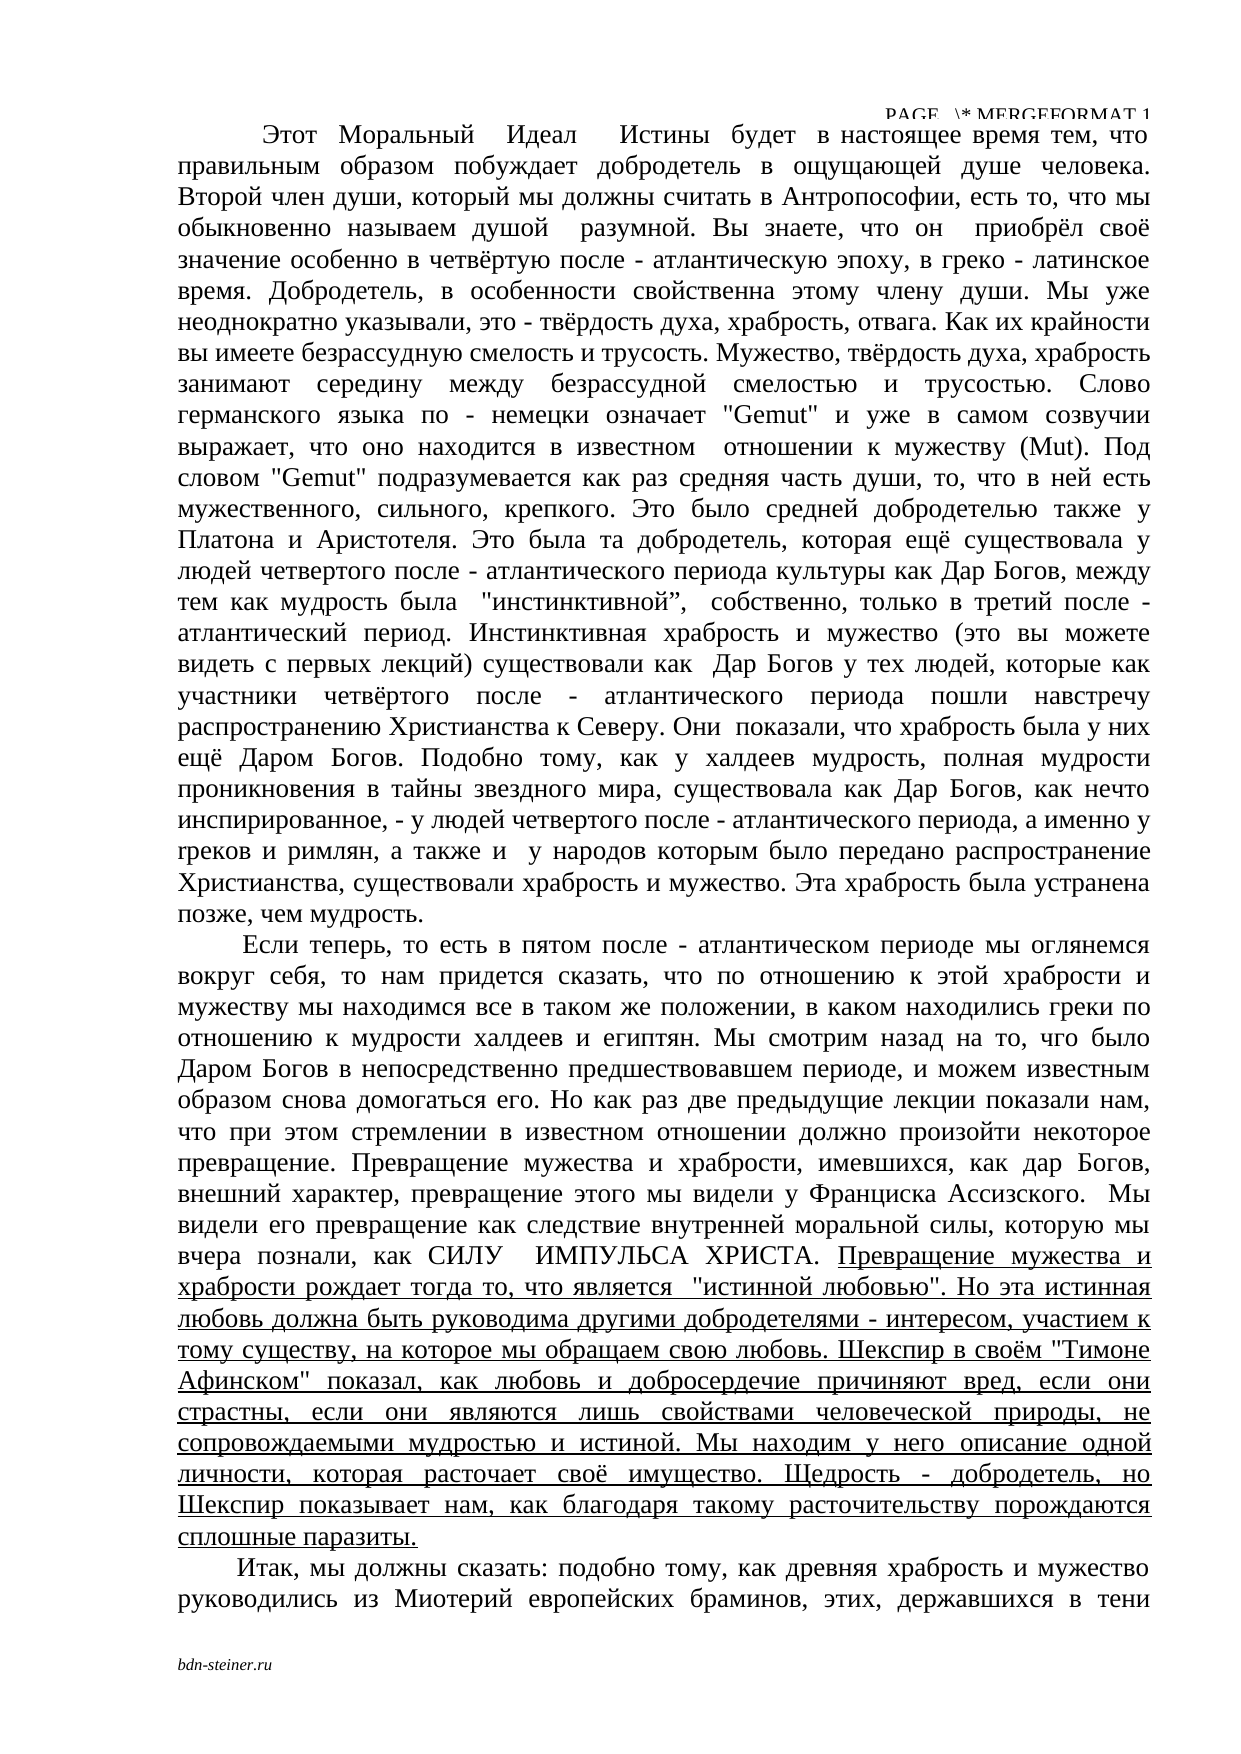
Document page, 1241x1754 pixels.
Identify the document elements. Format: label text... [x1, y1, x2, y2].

text любовь должна быть руководима другими добродетелями - интересом, участием к тому существу, нa которое мы обращаем свою любовь. Шекспир в своём "Тимоне Афинском" показал, как любовь и добросердечие причиняют вред, если они страстны, если они являются лишь свойствами человеческой природы, не сопровождаемыми мудростью и истиной. Мы находим у него описание одной [177, 1299, 1152, 1453]
text сплошные паразиты. [177, 1517, 1152, 1551]
text Шекспир показывает нам, как благодаря такому расточительству порождаются [177, 1485, 1152, 1516]
text Этот Моральный Идеал Истины будет в настоящее время тем, что правильным образом побуждает добродетель в ощущающей душе человека. Второй член души, который мы должны считать в Антропософии, есть то, что мы обыкновенно называем душой разумной. Вы знаете, что он приобрёл своё значение особенно в четвёртую после - атлантическую эпоху, в греко - латинское время. Добродетель, в особенности свойственна этому члену души. Мы уже неоднократно указывали, это - твёрдость духа, храбрость, отвага. Как их крайности вы имеете безрассудную смелость и трусость. Мужество, твёрдость духа, храбрость занимают середину между безрассудной смелостью и трусостью. Слово германского языка по - немецки означает "Gemut" и уже в самом созвучии выражает, что оно находится в известном отношении к мужеству (Mut). Под словом "Gemut" подразумевается как paз средняя часть души, то, что в ней есть мужественного, сильного, крепкого. Это было средней добродетелью также у Платона и Аристотеля. Это была та добродетель, которая ещё существовала у людей четвертого после - атлантического периода культуры как Дар Богов, между тем как мудрость была "инстинктивной”, собственно, только в третий после - атлантический период. Инстинктивная храбрость и мужество (это вы можете видеть с первых лекций) существовали как Дар Богов у тех людей, которые как участники четвёртого после - атлантического периода пошли навстречу распространению Христианства к Северу. Они показали, что храбрость была у них ещё Даром Богов. Подобно тому, как у халдеев мудрость, полная мудрости проникновения в тайны звездного мира, существовала как Дар Богов, как нечто инспирированное, - у людей четвертого после - атлантического периода, а именно у rpeков и римлян, а также и у народов которым было передано распространение Христианства, существовали храбрость и мужество. Эта храбрость была устранена позже, чем мудрость. [177, 118, 1152, 928]
text Итак, мы должны сказать: подобно тому, как древняя храбрость и мужество руководились из Миотерий европейских браминов, этих, державшихся в тени [177, 1551, 1152, 1613]
text личности, которая расточает своё имущество. Щедрость - добродетель, но [177, 1455, 1152, 1484]
text Если теперь, то есть в пятом после - атлантическом периоде мы оглянемся вокруг себя, то нам придется сказать, что по отношению к этой храбрости и мужеству мы находимся все в таком жe положении, в каком находились греки по отношению к мудрости халдеев и египтян. Мы смотрим назад нa то, чго было Даром Богов в непосредственно предшествовавшем периоде, и можем известным образом снова домогаться его. Но как раз две предыдущие лекции показали нам, что при этом стремлении в известном отношении должно произойти некоторое превращение. Превращение мужества и храбрости, имевшихся, как дар Богов, внешний характер, превращение этого мы видели у Франциска Ассизского. Мы видели его превращение как следствие внутренней моральной силы, которую мы вчера познали, как СИЛУ ИМПУЛЬСА ХРИСТА. Превращение мужества и храбрости рождает тогда то, что является "истинной любовью". Но эта истинная [177, 928, 1152, 1298]
